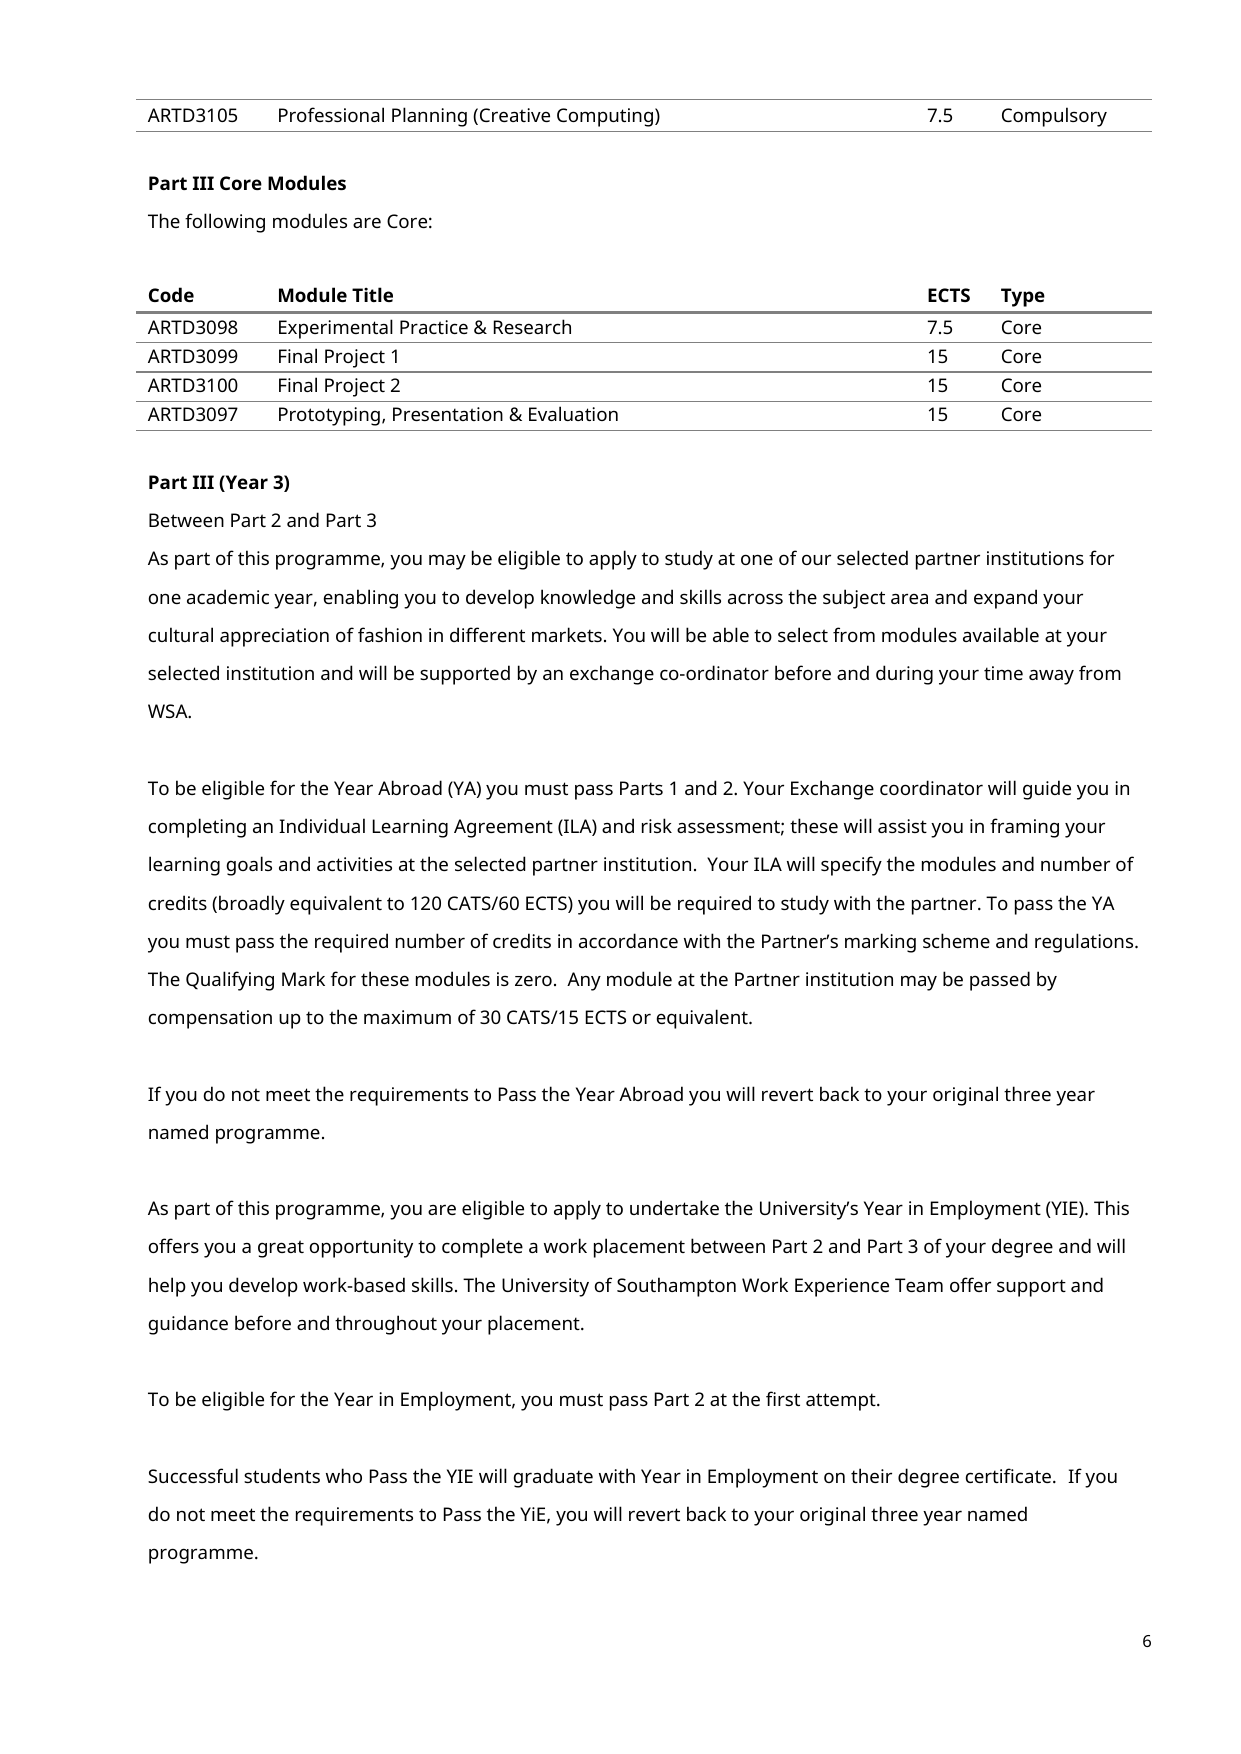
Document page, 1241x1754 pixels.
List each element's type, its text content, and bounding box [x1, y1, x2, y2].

table_cell Core [989, 402, 1152, 430]
table_cell ARTD3100 [136, 373, 266, 401]
table_cell 7.5 [916, 100, 989, 131]
table_cell ARTD3099 [136, 343, 266, 371]
table_cell Core [989, 373, 1152, 401]
table_cell 15 [916, 402, 989, 430]
table_cell Compulsory [989, 100, 1152, 131]
table_cell Final Project 2 [266, 373, 916, 401]
table_cell Module Title [266, 283, 916, 311]
table_cell Code [136, 283, 266, 311]
table_cell Final Project 1 [266, 343, 916, 371]
table_cell 7.5 [916, 314, 989, 342]
table_cell ARTD3105 [136, 100, 266, 131]
table_cell Prototyping, Presentation & Evaluation [266, 402, 916, 430]
table_cell 15 [916, 343, 989, 371]
table_cell Core [989, 343, 1152, 371]
table_cell Part III Core Modules The following modules are Core: [136, 132, 1152, 283]
table_cell Type [989, 283, 1152, 311]
table_cell ARTD3098 [136, 314, 266, 342]
table_cell Experimental Practice & Research [266, 314, 916, 342]
table_cell ECTS [916, 283, 989, 311]
table_cell Professional Planning (Creative Computing) [266, 100, 916, 131]
table_cell ARTD3097 [136, 402, 266, 430]
table_cell Part III (Year 3) Between Part 2 and Part 3 As part of this programme, you may be eligible to apply to study at one of our selected partner institutions for one academic year, enabling you to develop knowledge and skills across the subject area and expand your cultural appreciation of fashion in different markets. You will be able to select from modules available at your selected institution and will be supported by an exchange co-ordinator before and during your time away from WSA. To be eligible for the Year Abroad (YA) you must pass Parts 1 and 2. Your Exchange coordinator will guide you in completing an Individual Learning Agreement (ILA) and risk assessment; these will assist you in framing your learning goals and activities at the selected partner institution. Your ILA will specify the modules and number of credits (broadly equivalent to 120 CATS/60 ECTS) you will be required to study with the partner. To pass the YA you must pass the required number of credits in accordance with the Partner’s marking scheme and regulations. The Qualifying Mark for these modules is zero. Any module at the Partner institution may be passed by compensation up to the maximum of 30 CATS/15 ECTS or equivalent. If you do not meet the requirements to Pass the Year Abroad you will revert back to your original three year named programme. As part of this programme, you are eligible to apply to undertake the University’s Year in Employment (YIE). This offers you a great opportunity to complete a work placement between Part 2 and Part 3 of your degree and will help you develop work-based skills. The University of Southampton Work Experience Team offer support and guidance before and throughout your placement. To be eligible for the Year in Employment, you must pass Part 2 at the first attempt. Successful students who Pass the YIE will graduate with Year in Employment on their degree certificate. If you do not meet the requirements to Pass the YiE, you will revert back to your original three year named programme. [136, 431, 1152, 1618]
table_cell Core [989, 314, 1152, 342]
table_cell 15 [916, 373, 989, 401]
